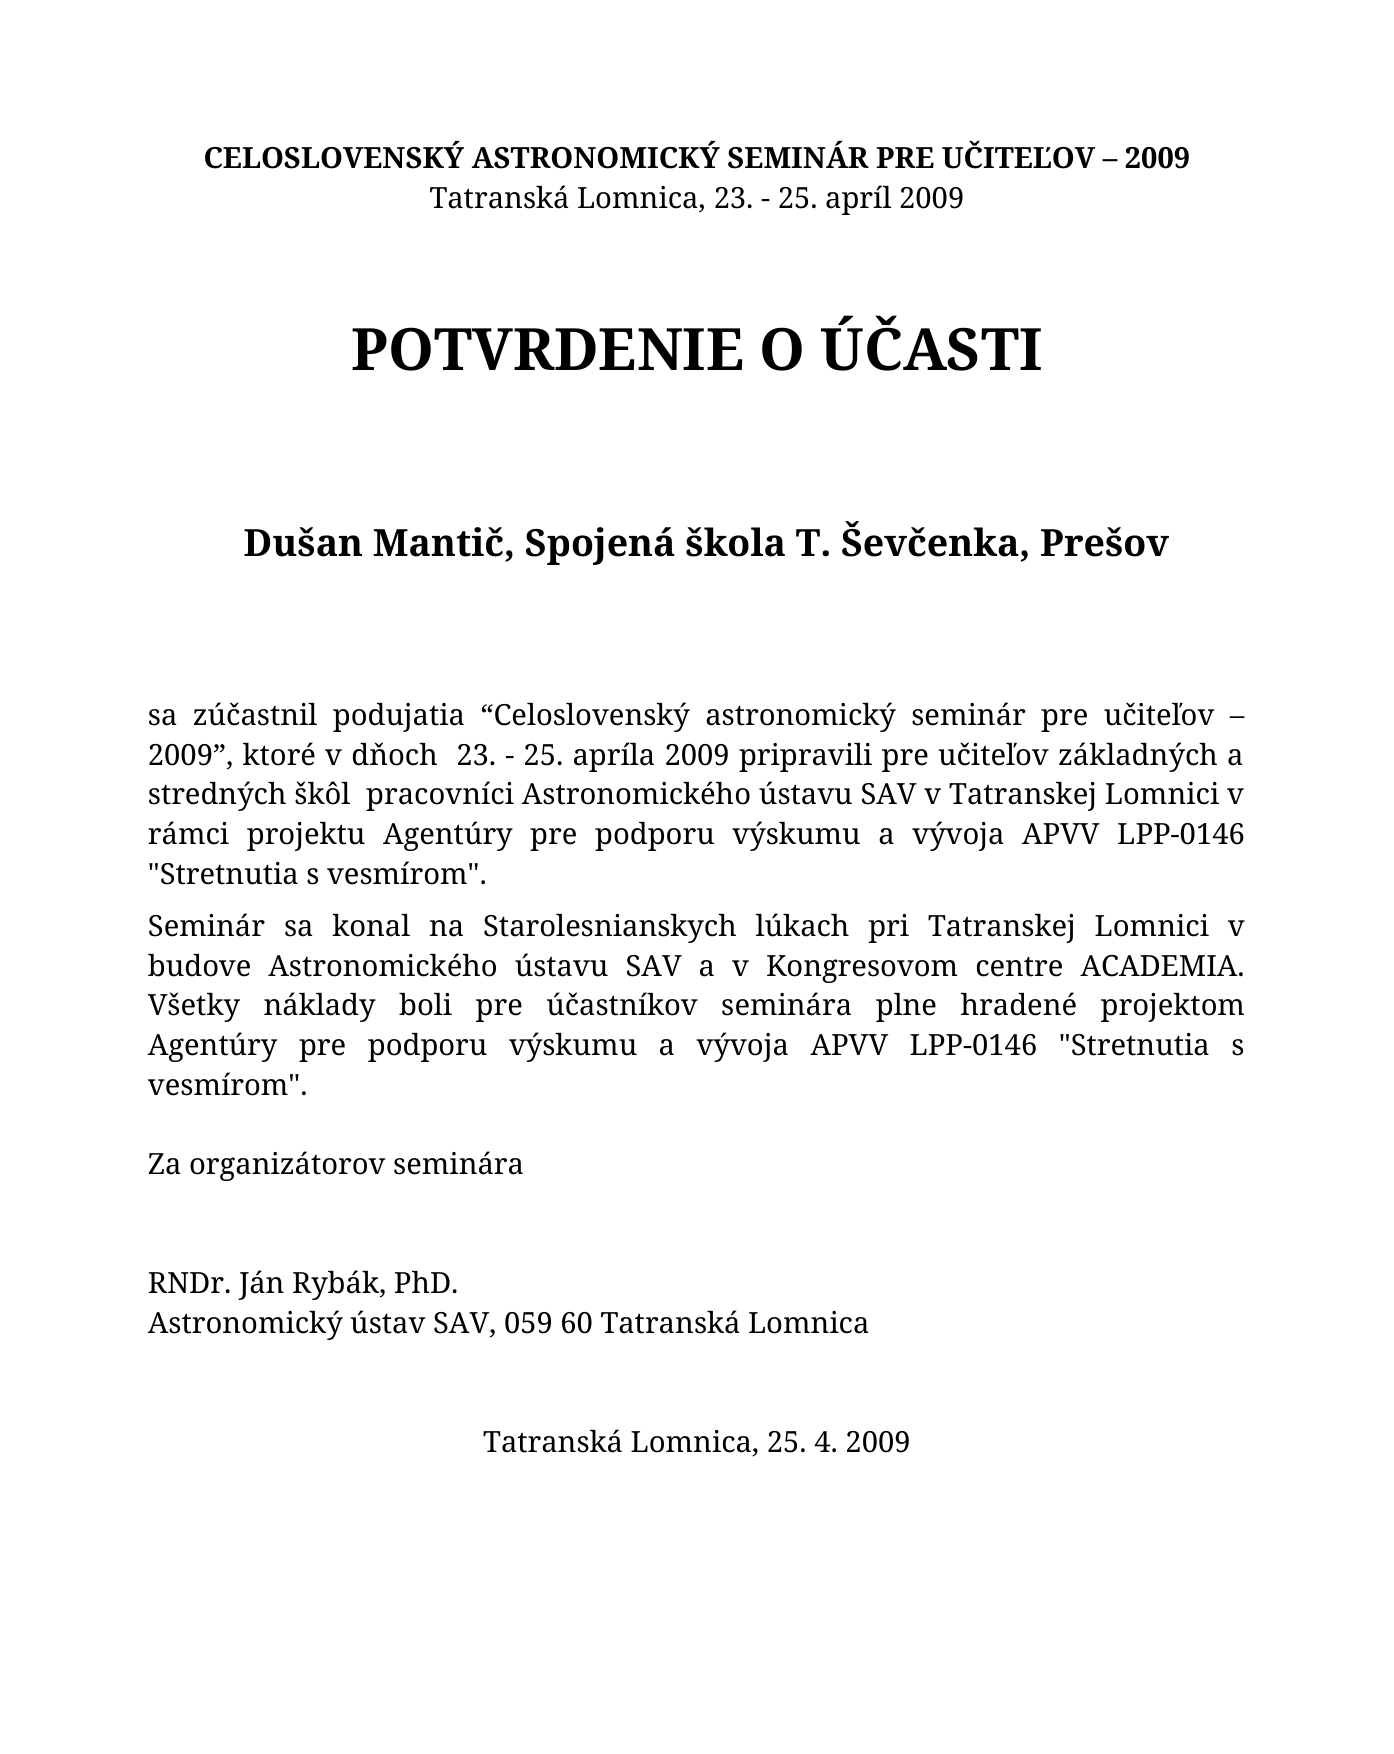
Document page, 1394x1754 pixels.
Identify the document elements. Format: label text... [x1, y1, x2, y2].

text Za organizátorov seminára [148, 1143, 1246, 1183]
text POTVRDENIE O ÚČASTI [148, 308, 1246, 388]
text Astronomický ústav SAV, 059 60 Tatranská Lomnica [148, 1302, 1246, 1342]
text Dušan Mantič, Spojená škola T. Ševčenka, Prešov [148, 516, 1246, 567]
subtitle CELOSLOVENSKÝ ASTRONOMICKÝ SEMINÁR PRE UČITEĽOV – 2009 Tatranská Lomnica, 23. - 25. apríl 2009 [148, 137, 1246, 217]
text Tatranská Lomnica, 25. 4. 2009 [148, 1421, 1246, 1461]
text RNDr. Ján Rybák, PhD. [148, 1262, 1246, 1302]
text Seminár sa konal na Starolesnianskych lúkach pri Tatranskej Lomnici v budove Astronomického ústavu SAV a v Kongresovom centre ACADEMIA. Všetky náklady boli pre účastníkov seminára plne hradené projektom Agentúry pre podporu výskumu a vývoja APVV LPP-0146 "Stretnutia s vesmírom". [148, 905, 1246, 1104]
subtitle sa zúčastnil podujatia “Celoslovenský astronomický seminár pre učiteľov – 2009”, ktoré v dňoch 23. - 25. apríla 2009 pripravili pre učiteľov základných a stredných škôl pracovníci Astronomického ústavu SAV v Tatranskej Lomnici v rámci projektu Agentúry pre podporu výskumu a vývoja APVV LPP-0146 "Stretnutia s vesmírom". [148, 694, 1246, 893]
